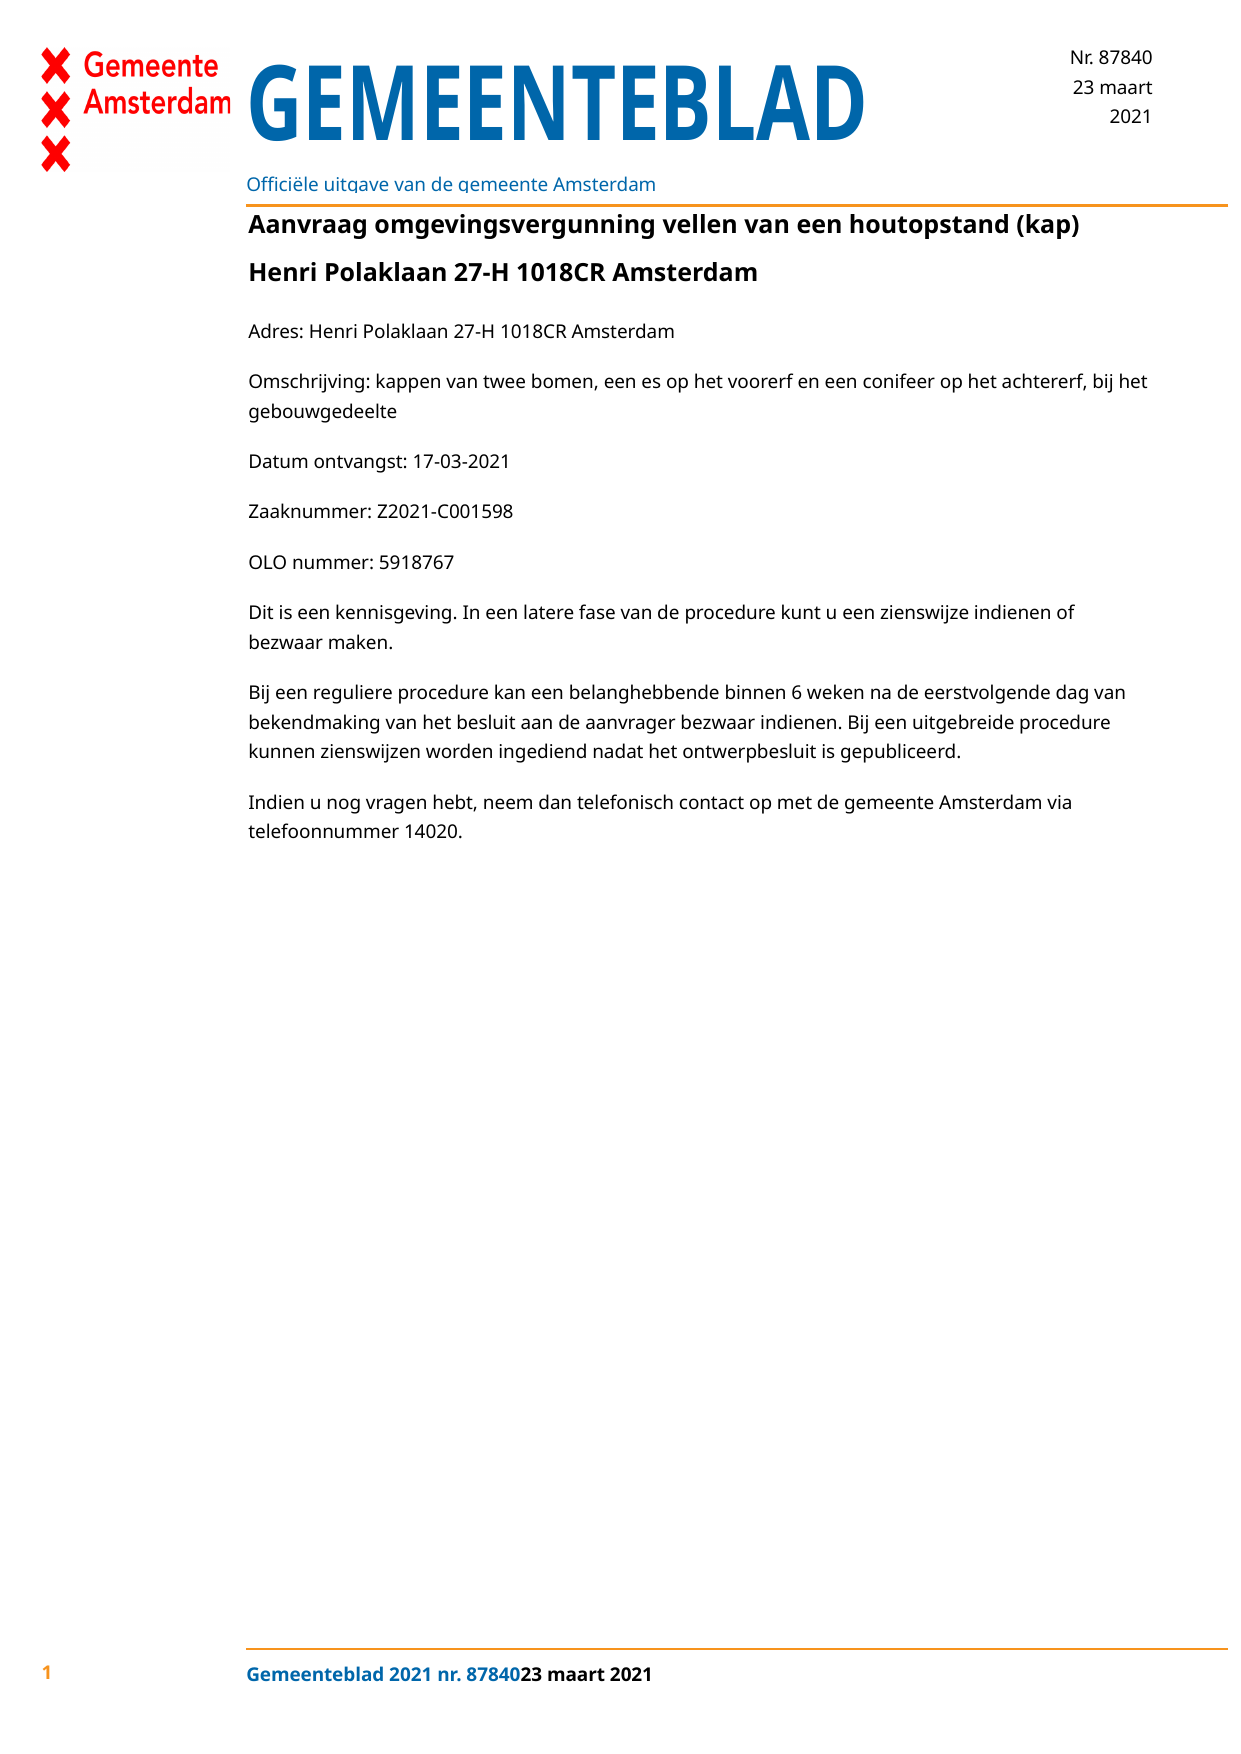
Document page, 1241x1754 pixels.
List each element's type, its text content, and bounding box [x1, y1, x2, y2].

text Datum ontvangst: 17-03-2021 [248, 448, 1152, 474]
text Indien u nog vragen hebt, neem dan telefonisch contact op met de gemeente Amsterdam via telefoonnummer 14020. [248, 789, 1152, 844]
text Aanvraag omgevingsvergunning vellen van een houtopstand (kap) Henri Polaklaan 27-H 1018CR Amsterdam [248, 207, 1152, 288]
picture [41, 47, 231, 172]
text Zaaknummer: Z2021-C001598 [248, 499, 1152, 524]
text OLO nummer: 5918767 [248, 549, 1152, 575]
text Adres: Henri Polaklaan 27-H 1018CR Amsterdam [248, 318, 1152, 344]
text Dit is een kennisgeving. In een latere fase van de procedure kunt u een zienswijze indienen of bezwaar maken. [248, 599, 1152, 655]
text Omschrijving: kappen van twee bomen, een es op het voorerf en een conifeer op het achtererf, bij het gebouwgedeelte [248, 368, 1152, 424]
text Bij een reguliere procedure kan een belanghebbende binnen 6 weken na de eerstvolgende dag van bekendmaking van het besluit aan de aanvrager bezwaar indienen. Bij een uitgebreide procedure kunnen zienswijzen worden ingediend nadat het ontwerpbesluit is gepubliceerd. [248, 679, 1152, 764]
